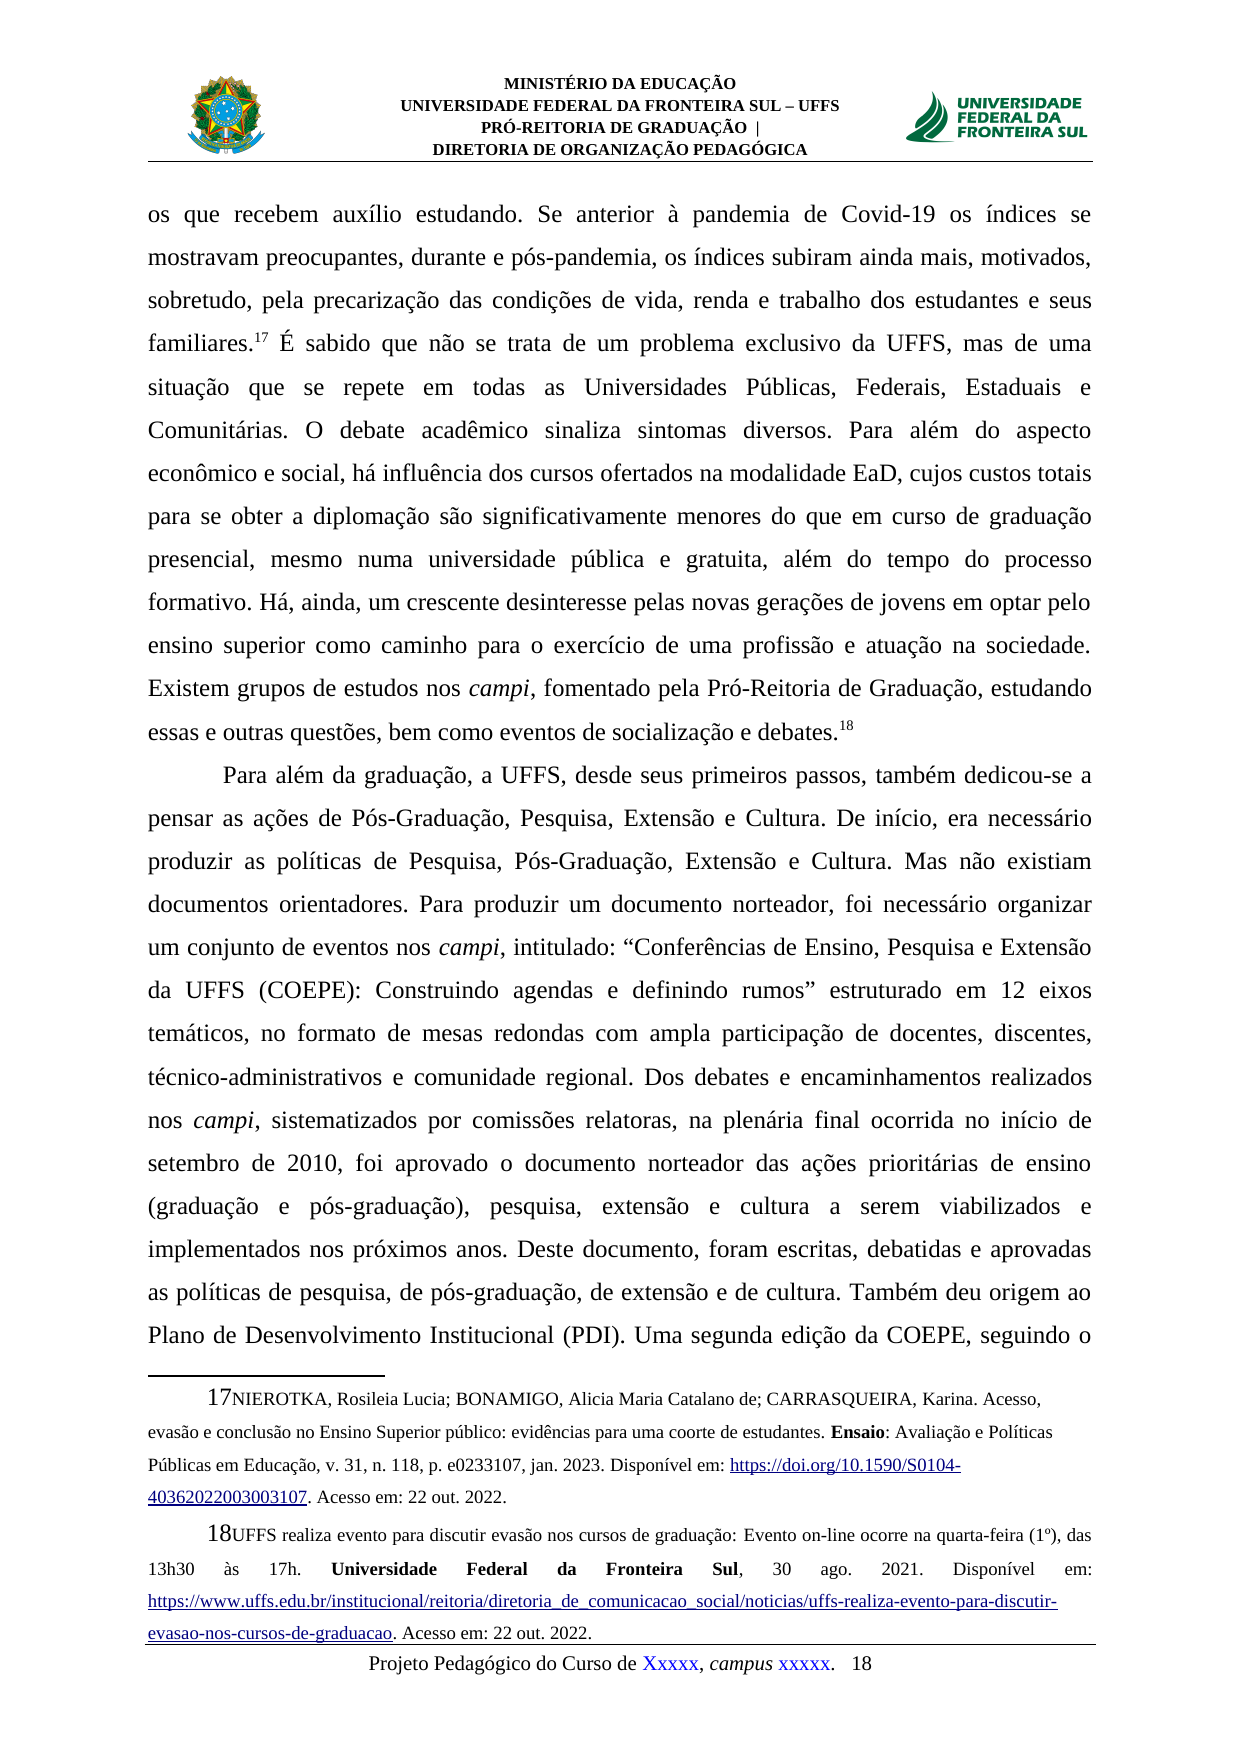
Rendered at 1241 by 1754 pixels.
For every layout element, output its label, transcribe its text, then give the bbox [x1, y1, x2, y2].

picture [187, 76, 265, 154]
text NIEROTKA, Rosileia Lucia; BONAMIGO, Alicia Maria Catalano de; CARRASQUEIRA, Karina. Acesso, evasão e conclusão no Ensino Superior público: evidências para uma coorte de estudantes. Ensaio: Avaliação e Políticas Públicas em Educação, v. 31, n. 118, p. e0233107, jan. 2023. Disponível em: https://doi.org/10.1590/S0104-40362022003003107. Acesso em: 22 out. 2022. [148, 1382, 1093, 1507]
text UFFS realiza evento para discutir evasão nos cursos de graduação: Evento on-line ocorre na quarta-feira (1º), das 13h30 às 17h. Universidade Federal da Fronteira Sul, 30 ago. 2021. Disponível em: https://www.uffs.edu.br/institucional/reitoria/diretoria_de_comunicacao_social/noticias/uffs-realiza-evento-para-discutir-evasao-nos-cursos-de-graduacao. Acesso em: 22 out. 2022. [148, 1518, 1093, 1644]
picture [903, 90, 1090, 146]
text Para além da graduação, a UFFS, desde seus primeiros passos, também dedicou-se a pensar as ações de Pós-Graduação, Pesquisa, Extensão e Cultura. De início, era necessário produzir as políticas de Pesquisa, Pós-Graduação, Extensão e Cultura. Mas não existiam documentos orientadores. Para produzir um documento norteador, foi necessário organizar um conjunto de eventos nos campi, intitulado: “Conferências de Ensino, Pesquisa e Extensão da UFFS (COEPE): Construindo agendas e definindo rumos” estruturado em 12 eixos temáticos, no formato de mesas redondas com ampla participação de docentes, discentes, técnico-administrativos e comunidade regional. Dos debates e encaminhamentos realizados nos campi, sistematizados por comissões relatoras, na plenária final ocorrida no início de setembro de 2010, foi aprovado o documento norteador das ações prioritárias de ensino (graduação e pós-graduação), pesquisa, extensão e cultura a serem viabilizados e implementados nos próximos anos. Deste documento, foram escritas, debatidas e aprovadas as políticas de pesquisa, de pós-graduação, de extensão e de cultura. Também deu origem ao Plano de Desenvolvimento Institucional (PDI). Uma segunda edição da COEPE, seguindo o [148, 760, 1093, 1349]
text os que recebem auxílio estudando. Se anterior à pandemia de Covid-19 os índices se mostravam preocupantes, durante e pós-pandemia, os índices subiram ainda mais, motivados, sobretudo, pela precarização das condições de vida, renda e trabalho dos estudantes e seus familiares. É sabido que não se trata de um problema exclusivo da UFFS, mas de uma situação que se repete em todas as Universidades Públicas, Federais, Estaduais e Comunitárias. O debate acadêmico sinaliza sintomas diversos. Para além do aspecto econômico e social, há influência dos cursos ofertados na modalidade EaD, cujos custos totais para se obter a diplomação são significativamente menores do que em curso de graduação presencial, mesmo numa universidade pública e gratuita, além do tempo do processo formativo. Há, ainda, um crescente desinteresse pelas novas gerações de jovens em optar pelo ensino superior como caminho para o exercício de uma profissão e atuação na sociedade. Existem grupos de estudos nos campi, fomentado pela Pró-Reitoria de Graduação, estudando essas e outras questões, bem como eventos de socialização e debates. [148, 199, 1093, 745]
